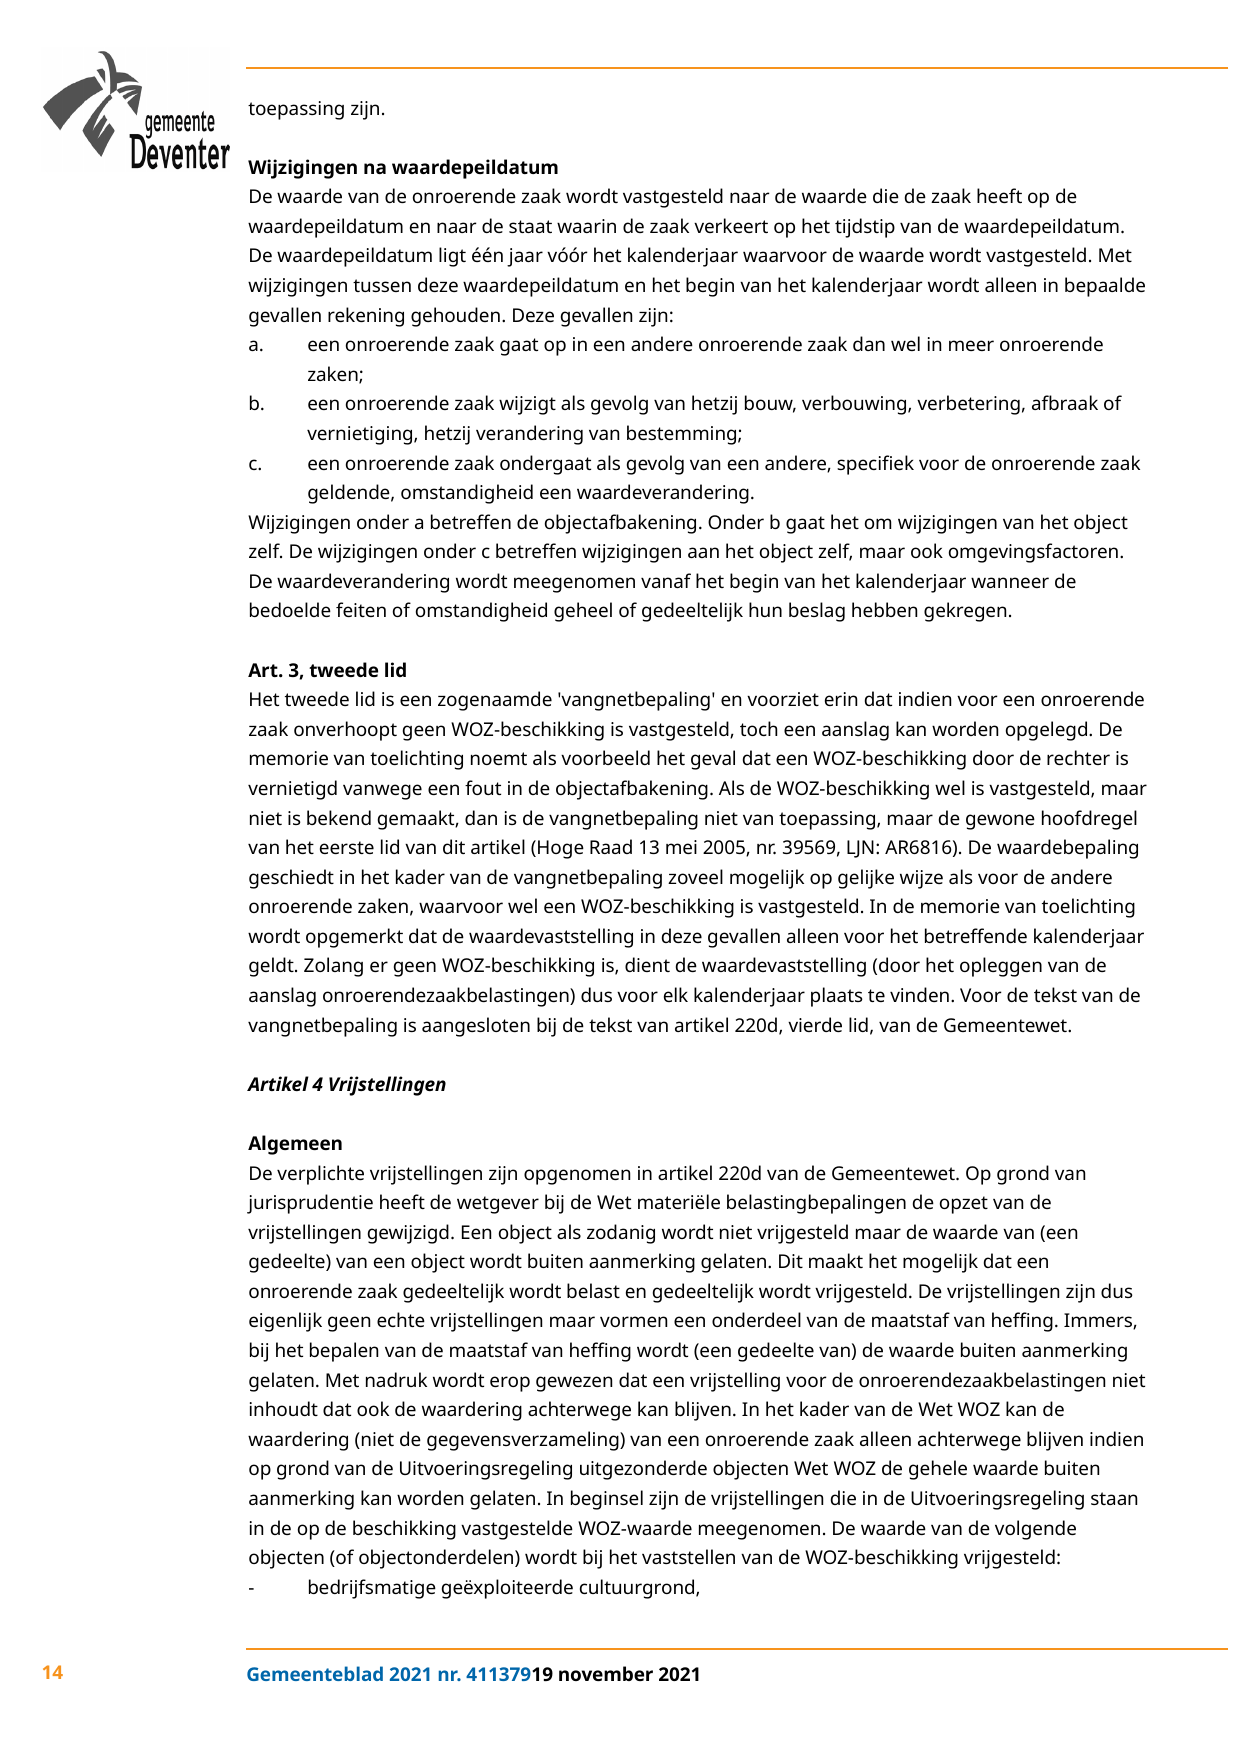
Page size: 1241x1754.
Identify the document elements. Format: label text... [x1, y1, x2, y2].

text Algemeen [248, 1130, 1152, 1156]
text toepassing zijn. [248, 95, 1152, 121]
text Wijzigingen onder a betreffen de objectafbakening. Onder b gaat het om wijzigingen van het object zelf. De wijzigingen onder c betreffen wijzigingen aan het object zelf, maar ook omgevingsfactoren. De waardeverandering wordt meegenomen vanaf het begin van het kalenderjaar wanneer de bedoelde feiten of omstandigheid geheel of gedeeltelijk hun beslag hebben gekregen. [248, 509, 1152, 623]
text De verplichte vrijstellingen zijn opgenomen in artikel 220d van de Gemeentewet. Op grond van jurisprudentie heeft de wetgever bij de Wet materiële belastingbepalingen de opzet van de vrijstellingen gewijzigd. Een object als zodanig wordt niet vrijgesteld maar de waarde van (een gedeelte) van een object wordt buiten aanmerking gelaten. Dit maakt het mogelijk dat een onroerende zaak gedeeltelijk wordt belast en gedeeltelijk wordt vrijgesteld. De vrijstellingen zijn dus eigenlijk geen echte vrijstellingen maar vormen een onderdeel van de maatstaf van heffing. Immers, bij het bepalen van de maatstaf van heffing wordt (een gedeelte van) de waarde buiten aanmerking gelaten. Met nadruk wordt erop gewezen dat een vrijstelling voor de onroerendezaakbelastingen niet inhoudt dat ook de waardering achterwege kan blijven. In het kader van de Wet WOZ kan de waardering (niet de gegevensverzameling) van een onroerende zaak alleen achterwege blijven indien op grond van de Uitvoeringsregeling uitgezonderde objecten Wet WOZ de gehele waarde buiten aanmerking kan worden gelaten. In beginsel zijn de vrijstellingen die in de Uitvoeringsregeling staan in de op de beschikking vastgestelde WOZ-waarde meegenomen. De waarde van de volgende objecten (of objectonderdelen) wordt bij het vaststellen van de WOZ-beschikking vrijgesteld: [248, 1160, 1152, 1570]
list een onroerende zaak wijzigt als gevolg van hetzij bouw, verbouwing, verbetering, afbraak of vernietiging, hetzij verandering van bestemming; [248, 391, 1152, 446]
picture [41, 47, 231, 172]
text Artikel 4 Vrijstellingen [248, 1071, 1152, 1097]
text Art. 3, tweede lid [248, 657, 1152, 683]
list bedrijfsmatige geëxploiteerde cultuurgrond, [248, 1574, 1152, 1600]
list een onroerende zaak ondergaat als gevolg van een andere, specifiek voor de onroerende zaak geldende, omstandigheid een waardeverandering. [248, 450, 1152, 505]
text Het tweede lid is een zogenaamde 'vangnetbepaling' en voorziet erin dat indien voor een onroerende zaak onverhoopt geen WOZ-beschikking is vastgesteld, toch een aanslag kan worden opgelegd. De memorie van toelichting noemt als voorbeeld het geval dat een WOZ-beschikking door de rechter is vernietigd vanwege een fout in de objectafbakening. Als de WOZ-beschikking wel is vastgesteld, maar niet is bekend gemaakt, dan is de vangnetbepaling niet van toepassing, maar de gewone hoofdregel van het eerste lid van dit artikel (Hoge Raad 13 mei 2005, nr. 39569, LJN: AR6816). De waardebepaling geschiedt in het kader van de vangnetbepaling zoveel mogelijk op gelijke wijze als voor de andere onroerende zaken, waarvoor wel een WOZ-beschikking is vastgesteld. In de memorie van toelichting wordt opgemerkt dat de waardevaststelling in deze gevallen alleen voor het betreffende kalenderjaar geldt. Zolang er geen WOZ-beschikking is, dient de waardevaststelling (door het opleggen van de aanslag onroerendezaakbelastingen) dus voor elk kalenderjaar plaats te vinden. Voor de tekst van de vangnetbepaling is aangesloten bij de tekst van artikel 220d, vierde lid, van de Gemeentewet. [248, 686, 1152, 1038]
text Wijzigingen na waardepeildatum [248, 154, 1152, 180]
list een onroerende zaak gaat op in een andere onroerende zaak dan wel in meer onroerende zaken; [248, 331, 1152, 387]
text De waarde van de onroerende zaak wordt vastgesteld naar de waarde die de zaak heeft op de waardepeildatum en naar de staat waarin de zaak verkeert op het tijdstip van de waardepeildatum. De waardepeildatum ligt één jaar vóór het kalenderjaar waarvoor de waarde wordt vastgesteld. Met wijzigingen tussen deze waardepeildatum en het begin van het kalenderjaar wordt alleen in bepaalde gevallen rekening gehouden. Deze gevallen zijn: [248, 183, 1152, 328]
